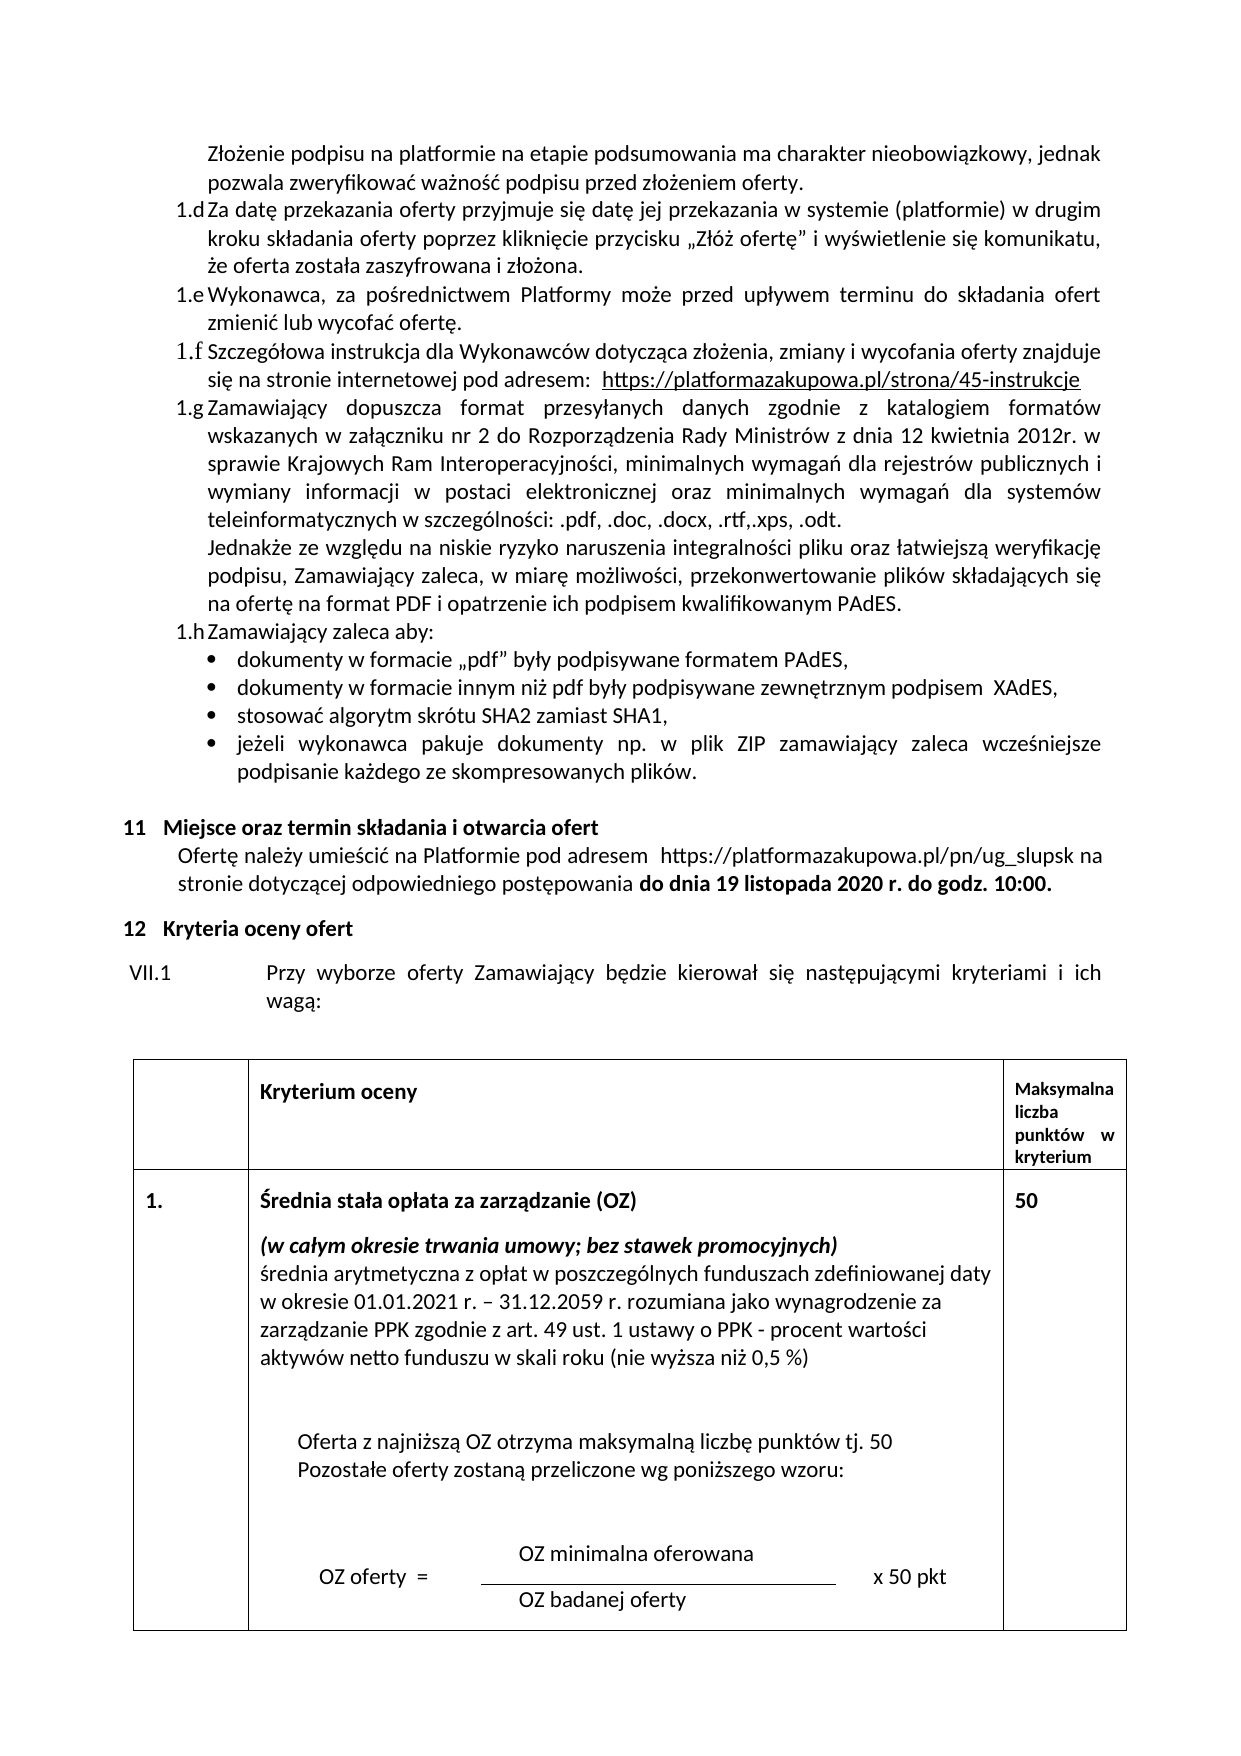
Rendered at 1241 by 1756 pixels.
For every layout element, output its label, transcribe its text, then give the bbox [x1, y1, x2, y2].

list Wykonawca, za pośrednictwem Platformy może przed upływem terminu do składania ofert zmienić lub wycofać ofertę. [175, 280, 1103, 336]
list dokumenty w formacie „pdf” były podpisywane formatem PAdES, [207, 645, 1103, 673]
table_header OZ minimalna oferowana [481, 1539, 836, 1584]
list jeżeli wykonawca pakuje dokumenty np. w plik ZIP zamawiający zaleca wcześniejsze podpisanie każdego ze skompresowanych plików. [207, 729, 1103, 785]
list Jednakże ze względu na niskie ryzyko naruszenia integralności pliku oraz łatwiejszą weryfikację podpisu, Zamawiający zaleca, w miarę możliwości, przekonwertowanie plików składających się na ofertę na format PDF i opatrzenie ich podpisem kwalifikowanym PAdES. [207, 533, 1103, 617]
list stosować algorytm skrótu SHA2 zamiast SHA1, [207, 701, 1103, 729]
list Zamawiający zaleca aby: [175, 617, 1103, 645]
subtitle Miejsce oraz termin składania i otwarcia ofert [123, 813, 1103, 841]
subtitle Przy wyborze oferty Zamawiający będzie kierował się następującymi kryteriami i ich wagą: [129, 958, 1103, 1014]
table_cell 50 [1004, 1170, 1126, 1630]
table_cell Średnia stała opłata za zarządzanie (OZ) (w całym okresie trwania umowy; bez stawek promocyjnych) średnia arytmetyczna z opłat w poszczególnych funduszach zdefiniowanej daty w okresie 01.01.2021 r. – 31.12.2059 r. rozumiana jako wynagrodzenie za zarządzanie PPK zgodnie z art. 49 ust. 1 ustawy o PPK - procent wartości aktywów netto funduszu w skali roku (nie wyższa niż 0,5 %) Oferta z najniższą OZ otrzyma maksymalną liczbę punktów tj. 50 Pozostałe oferty zostaną przeliczone wg poniższego wzoru: [249, 1170, 1003, 1630]
table_header OZ oferty = [319, 1539, 481, 1630]
table_header x 50 pkt [836, 1539, 1003, 1630]
subtitle Kryteria oceny ofert [123, 914, 1103, 942]
table_header Maksymalna liczba punktów w kryterium [1004, 1060, 1126, 1169]
list Zamawiający dopuszcza format przesyłanych danych zgodnie z katalogiem formatów wskazanych w załączniku nr 2 do Rozporządzenia Rady Ministrów z dnia 12 kwietnia 2012r. w sprawie Krajowych Ram Interoperacyjności, minimalnych wymagań dla rejestrów publicznych i wymiany informacji w postaci elektronicznej oraz minimalnych wymagań dla systemów teleinformatycznych w szczególności: .pdf, .doc, .docx, .rtf,.xps, .odt. [175, 393, 1103, 533]
list Ofertę należy umieścić na Platformie pod adresem https://platformazakupowa.pl/pn/ug_slupsk na stronie dotyczącej odpowiedniego postępowania do dnia 19 listopada 2020 r. do godz. 10:00. [178, 841, 1103, 897]
table_cell OZ badanej oferty [481, 1585, 836, 1630]
list Za datę przekazania oferty przyjmuje się datę jej przekazania w systemie (platformie) w drugim kroku składania oferty poprzez kliknięcie przycisku „Złóż ofertę” i wyświetlenie się komunikatu, że oferta została zaszyfrowana i złożona. [175, 196, 1103, 280]
list Szczegółowa instrukcja dla Wykonawców dotycząca złożenia, zmiany i wycofania oferty znajduje się na stronie internetowej pod adresem: https://platformazakupowa.pl/strona/45-instrukcje [175, 336, 1103, 393]
table_cell 1. [134, 1170, 248, 1630]
table_header Kryterium oceny [249, 1060, 1003, 1169]
list dokumenty w formacie innym niż pdf były podpisywane zewnętrznym podpisem XAdES, [207, 673, 1103, 701]
table_header [134, 1060, 248, 1169]
list Złożenie podpisu na platformie na etapie podsumowania ma charakter nieobowiązkowy, jednak pozwala zweryfikować ważność podpisu przed złożeniem oferty. [175, 139, 1103, 196]
